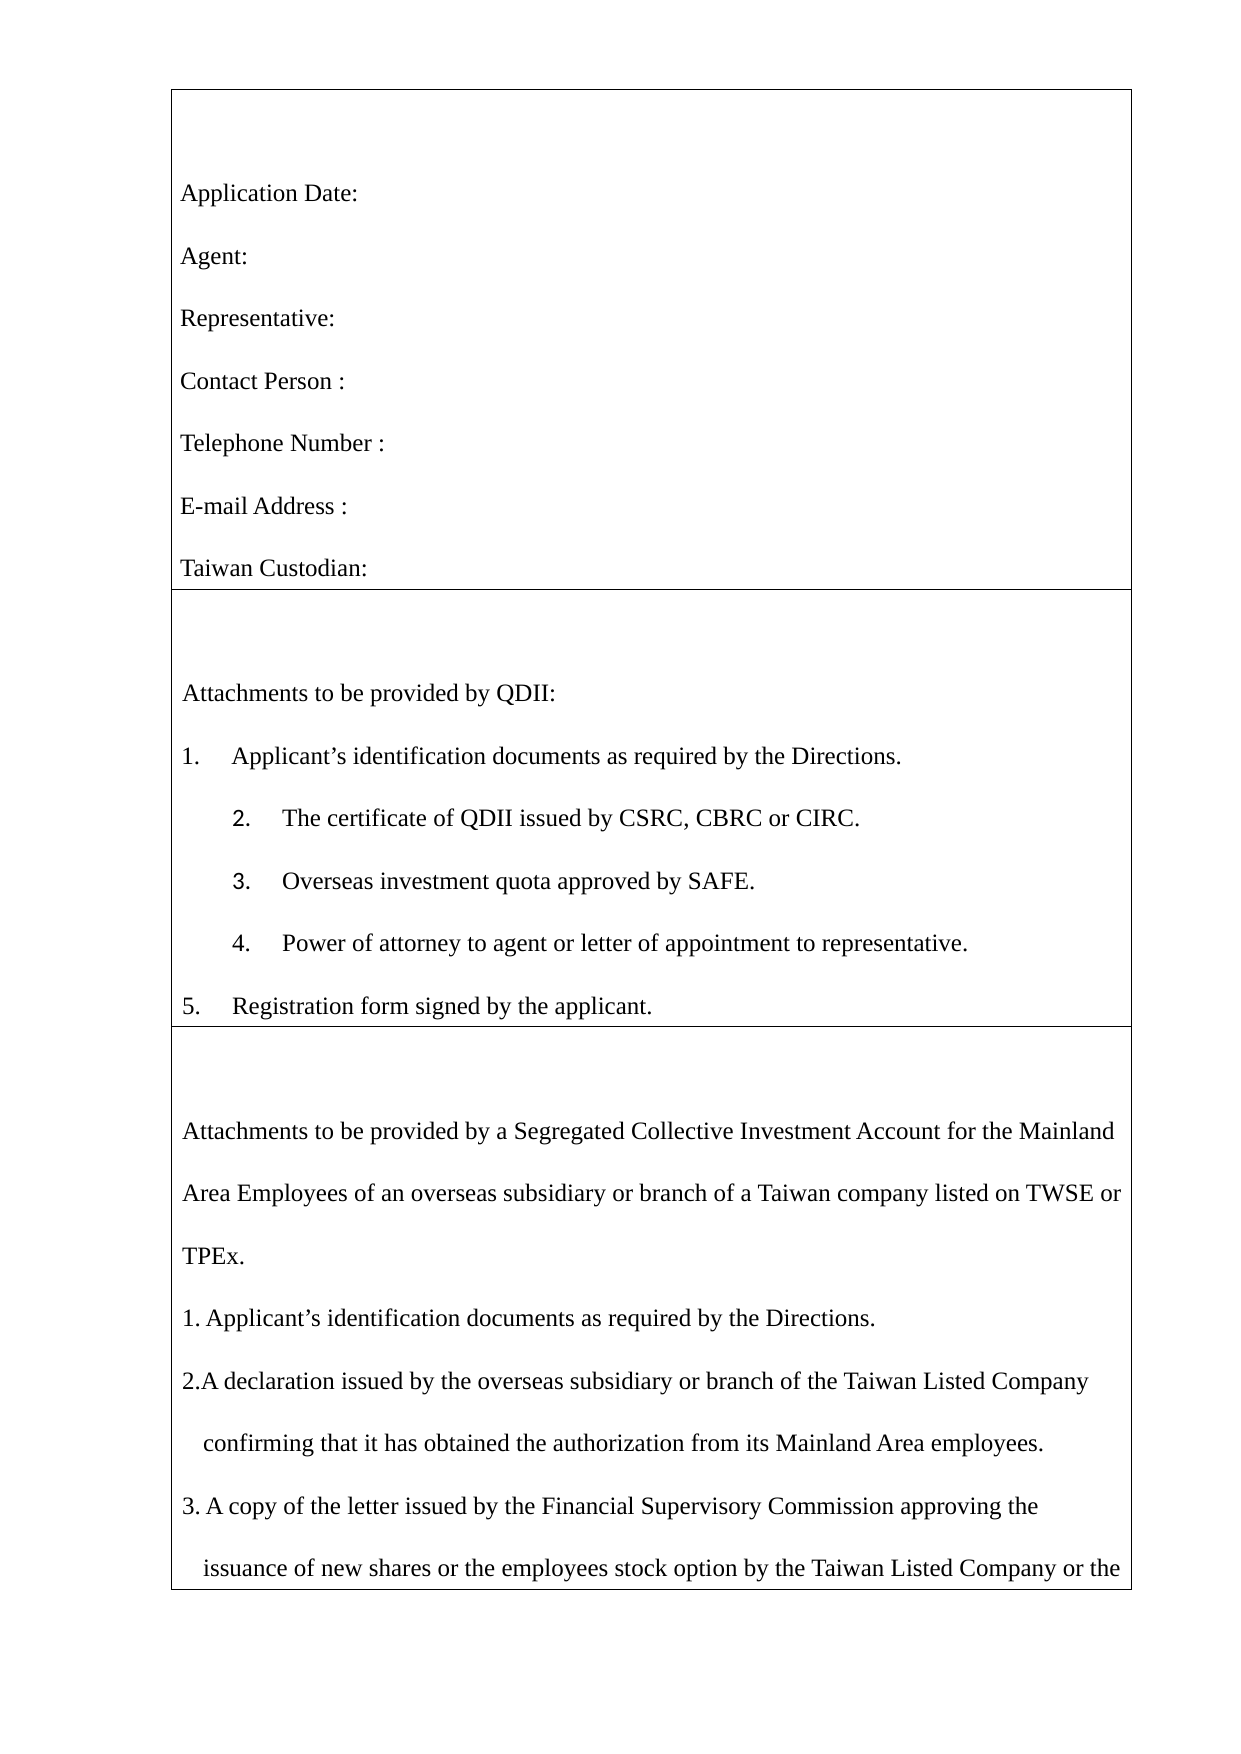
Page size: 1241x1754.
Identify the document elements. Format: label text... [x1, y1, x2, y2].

table_cell Attachments to be provided by a Segregated Collective Investment Account for the Mainland Area Employees of an overseas subsidiary or branch of a Taiwan company listed on TWSE or TPEx. 1. Applicant’s identification documents as required by the Directions. 2.A declaration issued by the overseas subsidiary or branch of the Taiwan Listed Company confirming that it has obtained the authorization from its Mainland Area employees. 3. A copy of the letter issued by the Financial Supervisory Commission approving the issuance of new shares or the employees stock option by the Taiwan Listed Company or the [172, 1027, 1131, 1589]
table_cell Application Date: Agent: Representative: Contact Person : Telephone Number : E-mail Address : Taiwan Custodian: [172, 90, 1131, 589]
table_cell Attachments to be provided by QDII: Applicant’s identification documents as required by the Directions. The certificate of QDII issued by CSRC, CBRC or CIRC. Overseas investment quota approved by SAFE. Power of attorney to agent or letter of appointment to representative. Registration form signed by the applicant. [172, 590, 1131, 1026]
